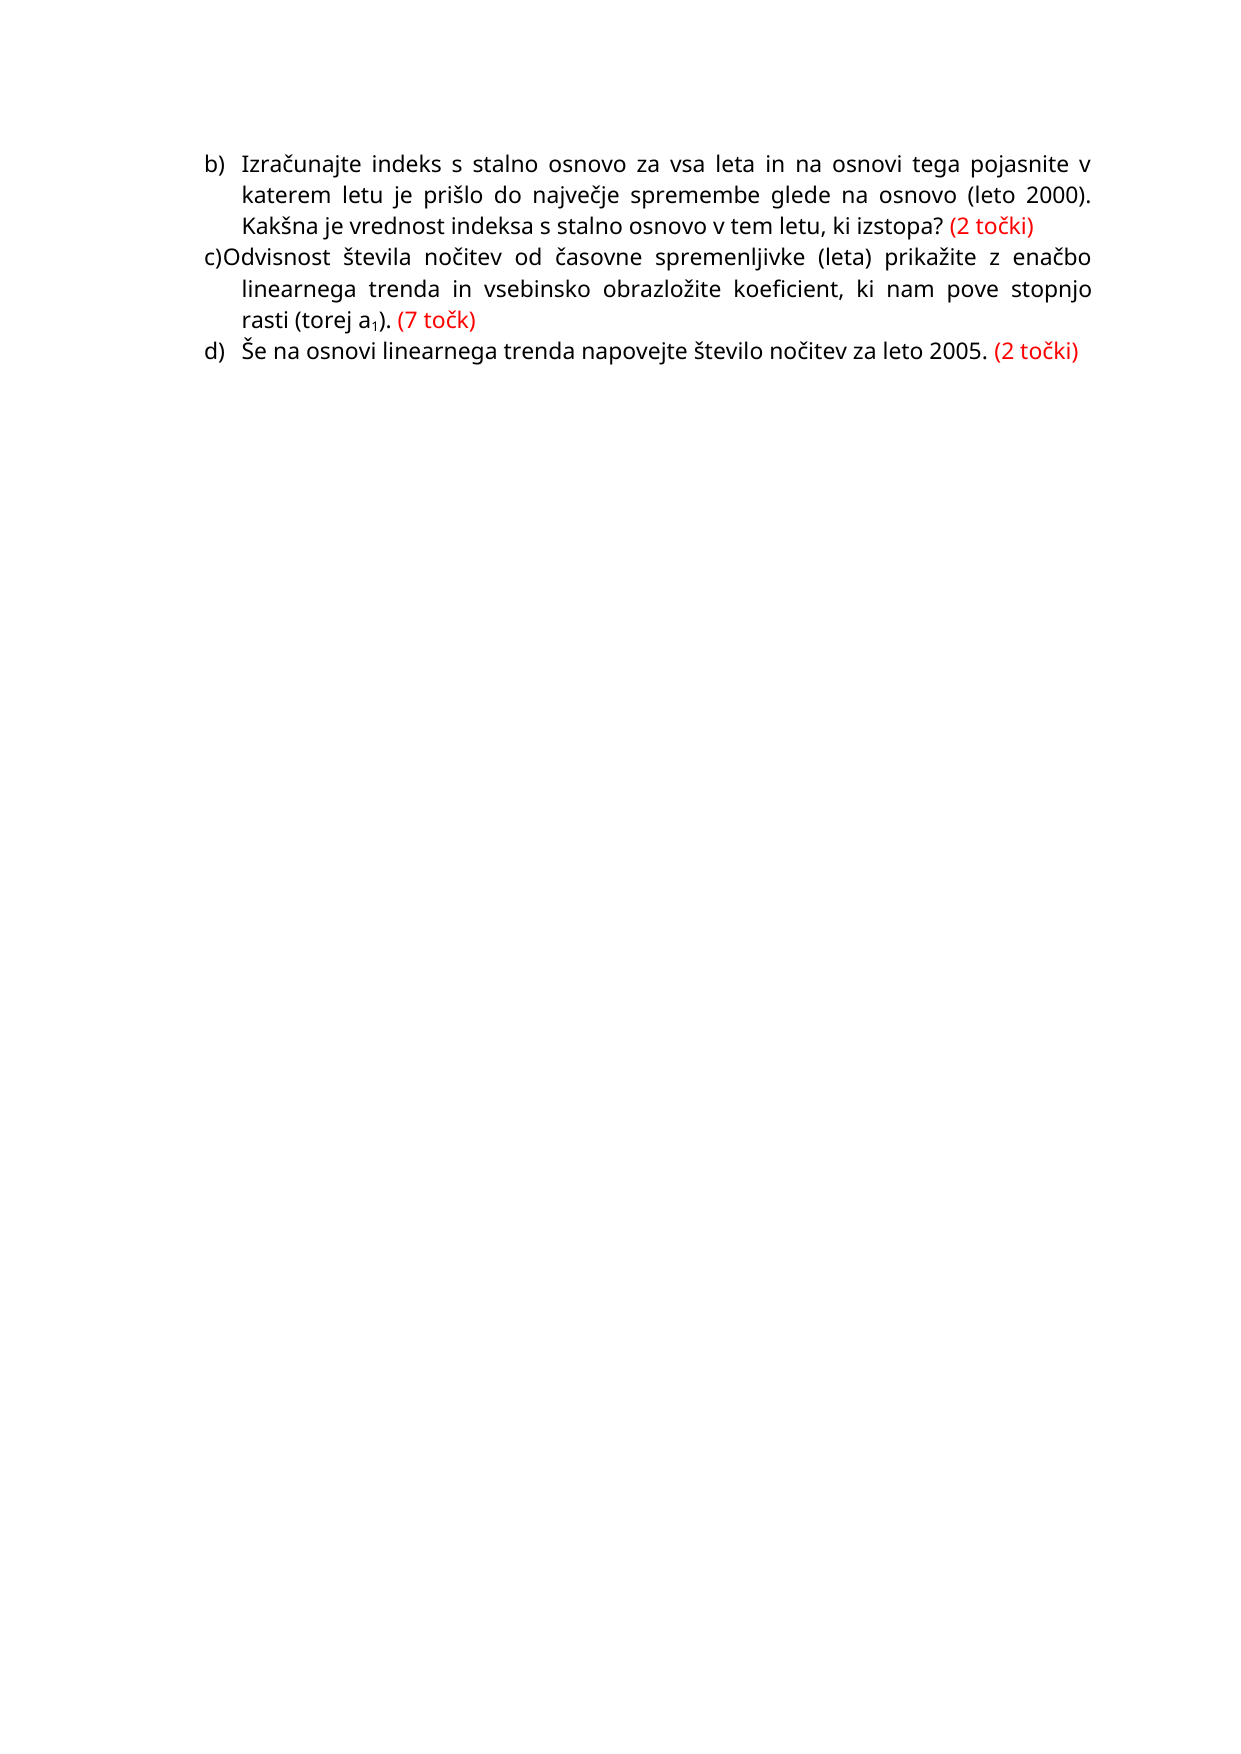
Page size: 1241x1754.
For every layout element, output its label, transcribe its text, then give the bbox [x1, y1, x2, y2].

list Odvisnost števila nočitev od časovne spremenljivke (leta) prikažite z enačbo linearnega trenda in vsebinsko obrazložite koeficient, ki nam pove stopnjo rasti (torej a1). (7 točk) [204, 241, 1093, 335]
list Izračunajte indeks s stalno osnovo za vsa leta in na osnovi tega pojasnite v katerem letu je prišlo do največje spremembe glede na osnovo (leto 2000). Kakšna je vrednost indeksa s stalno osnovo v tem letu, ki izstopa? (2 točki) [204, 148, 1093, 241]
list Še na osnovi linearnega trenda napovejte število nočitev za leto 2005. (2 točki) [204, 335, 1093, 366]
